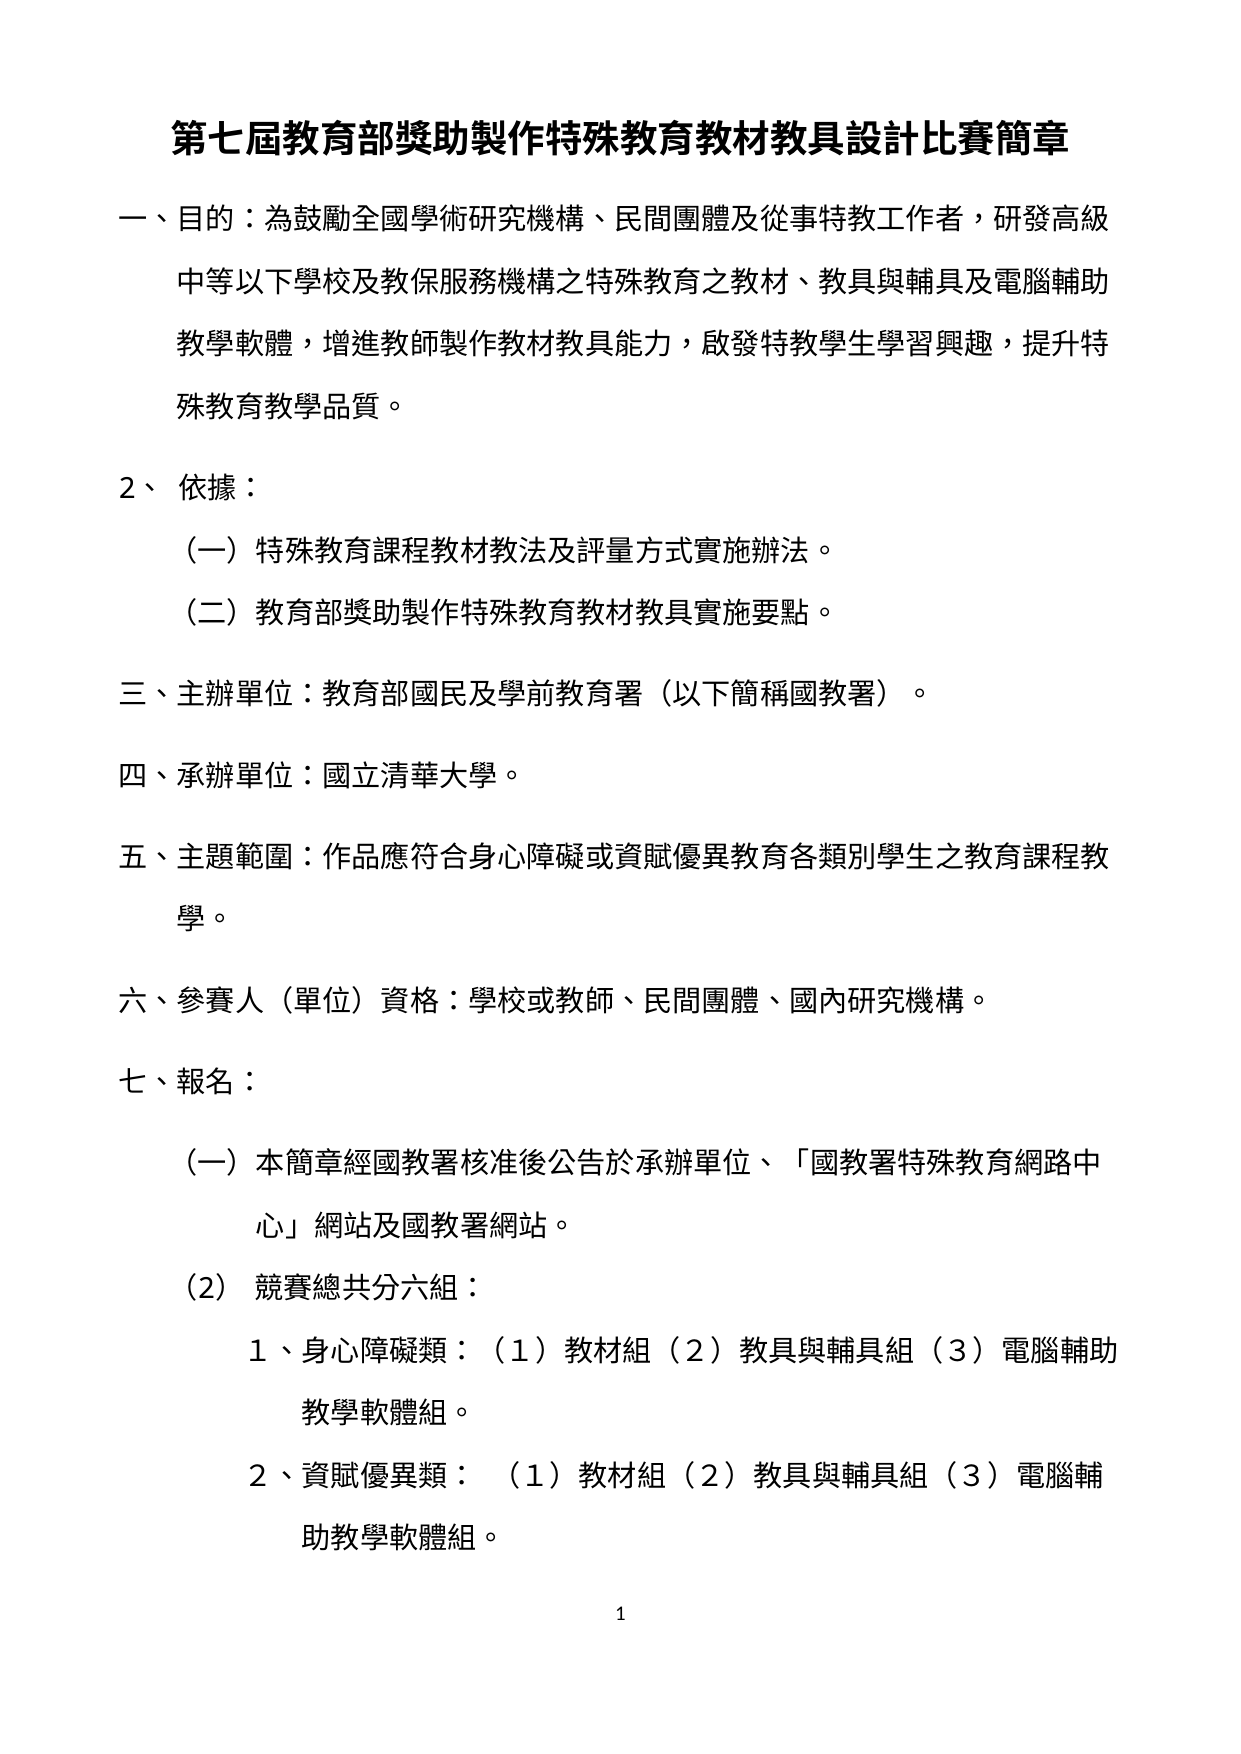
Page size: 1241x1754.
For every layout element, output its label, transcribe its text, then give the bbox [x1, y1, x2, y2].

text （二）教育部獎助製作特殊教育教材教具實施要點。 [168, 569, 1122, 632]
list 競賽總共分六組： [168, 1244, 1122, 1307]
text 七、報名： [118, 1038, 1122, 1100]
text 第七屆教育部獎助製作特殊教育教材教具設計比賽簡章 [118, 94, 1122, 157]
list 依據： [118, 444, 1122, 507]
text 六、參賽人（單位）資格：學校或教師、民間團體、國內研究機構。 [118, 957, 1122, 1019]
text 一、目的：為鼓勵全國學術研究機構、民間團體及從事特教工作者，研發高級中等以下學校及教保服務機構之特殊教育之教材、教具與輔具及電腦輔助教學軟體，增進教師製作教材教具能力，啟發特教學生學習興趣，提升特殊教育教學品質。 [118, 175, 1122, 425]
text １、身心障礙類：（１）教材組（２）教具與輔具組（３）電腦輔助教學軟體組。 [243, 1307, 1122, 1432]
text 四、承辦單位：國立清華大學。 [118, 732, 1122, 794]
text 五、主題範圍：作品應符合身心障礙或資賦優異教育各類別學生之教育課程教學。 [118, 813, 1122, 938]
text 三、主辦單位：教育部國民及學前教育署（以下簡稱國教署）。 [118, 650, 1122, 713]
text ２、資賦優異類： （１）教材組（２）教具與輔具組（３）電腦輔助教學軟體組。 [243, 1432, 1122, 1557]
text （一）本簡章經國教署核准後公告於承辦單位、「國教署特殊教育網路中心」網站及國教署網站。 [168, 1119, 1122, 1244]
text （一）特殊教育課程教材教法及評量方式實施辦法。 [168, 507, 1122, 569]
